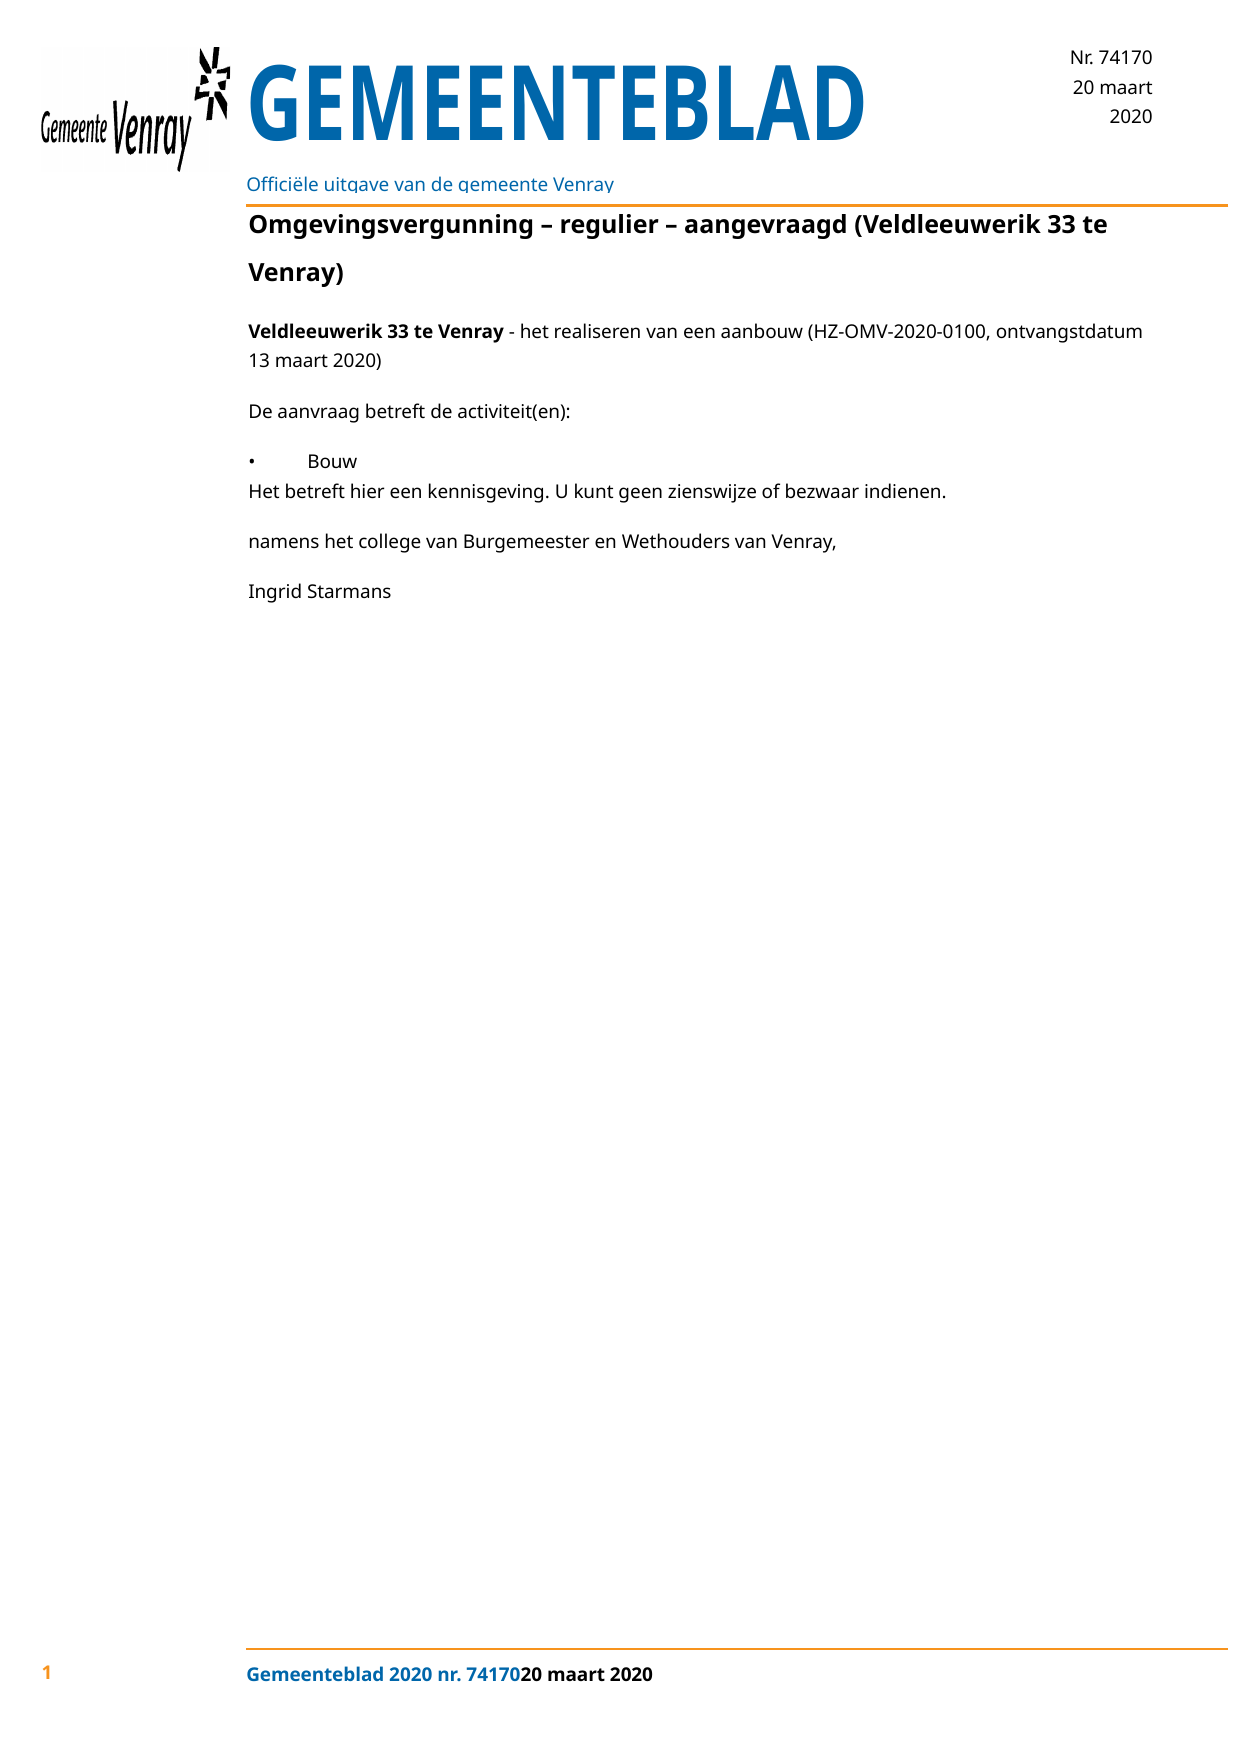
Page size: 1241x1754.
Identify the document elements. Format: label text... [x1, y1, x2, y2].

list Bouw [248, 448, 1152, 474]
text De aanvraag betreft de activiteit(en): [248, 398, 1152, 424]
picture [41, 47, 231, 172]
text Ingrid Starmans [248, 579, 1152, 604]
text Omgevingsvergunning – regulier – aangevraagd (Veldleeuwerik 33 te Venray) [248, 207, 1152, 288]
text Het betreft hier een kennisgeving. U kunt geen zienswijze of bezwaar indienen. [248, 478, 1152, 504]
text namens het college van Burgemeester en Wethouders van Venray, [248, 528, 1152, 554]
text Veldleeuwerik 33 te Venray - het realiseren van een aanbouw (HZ-OMV-2020-0100, ontvangstdatum 13 maart 2020) [248, 318, 1152, 373]
